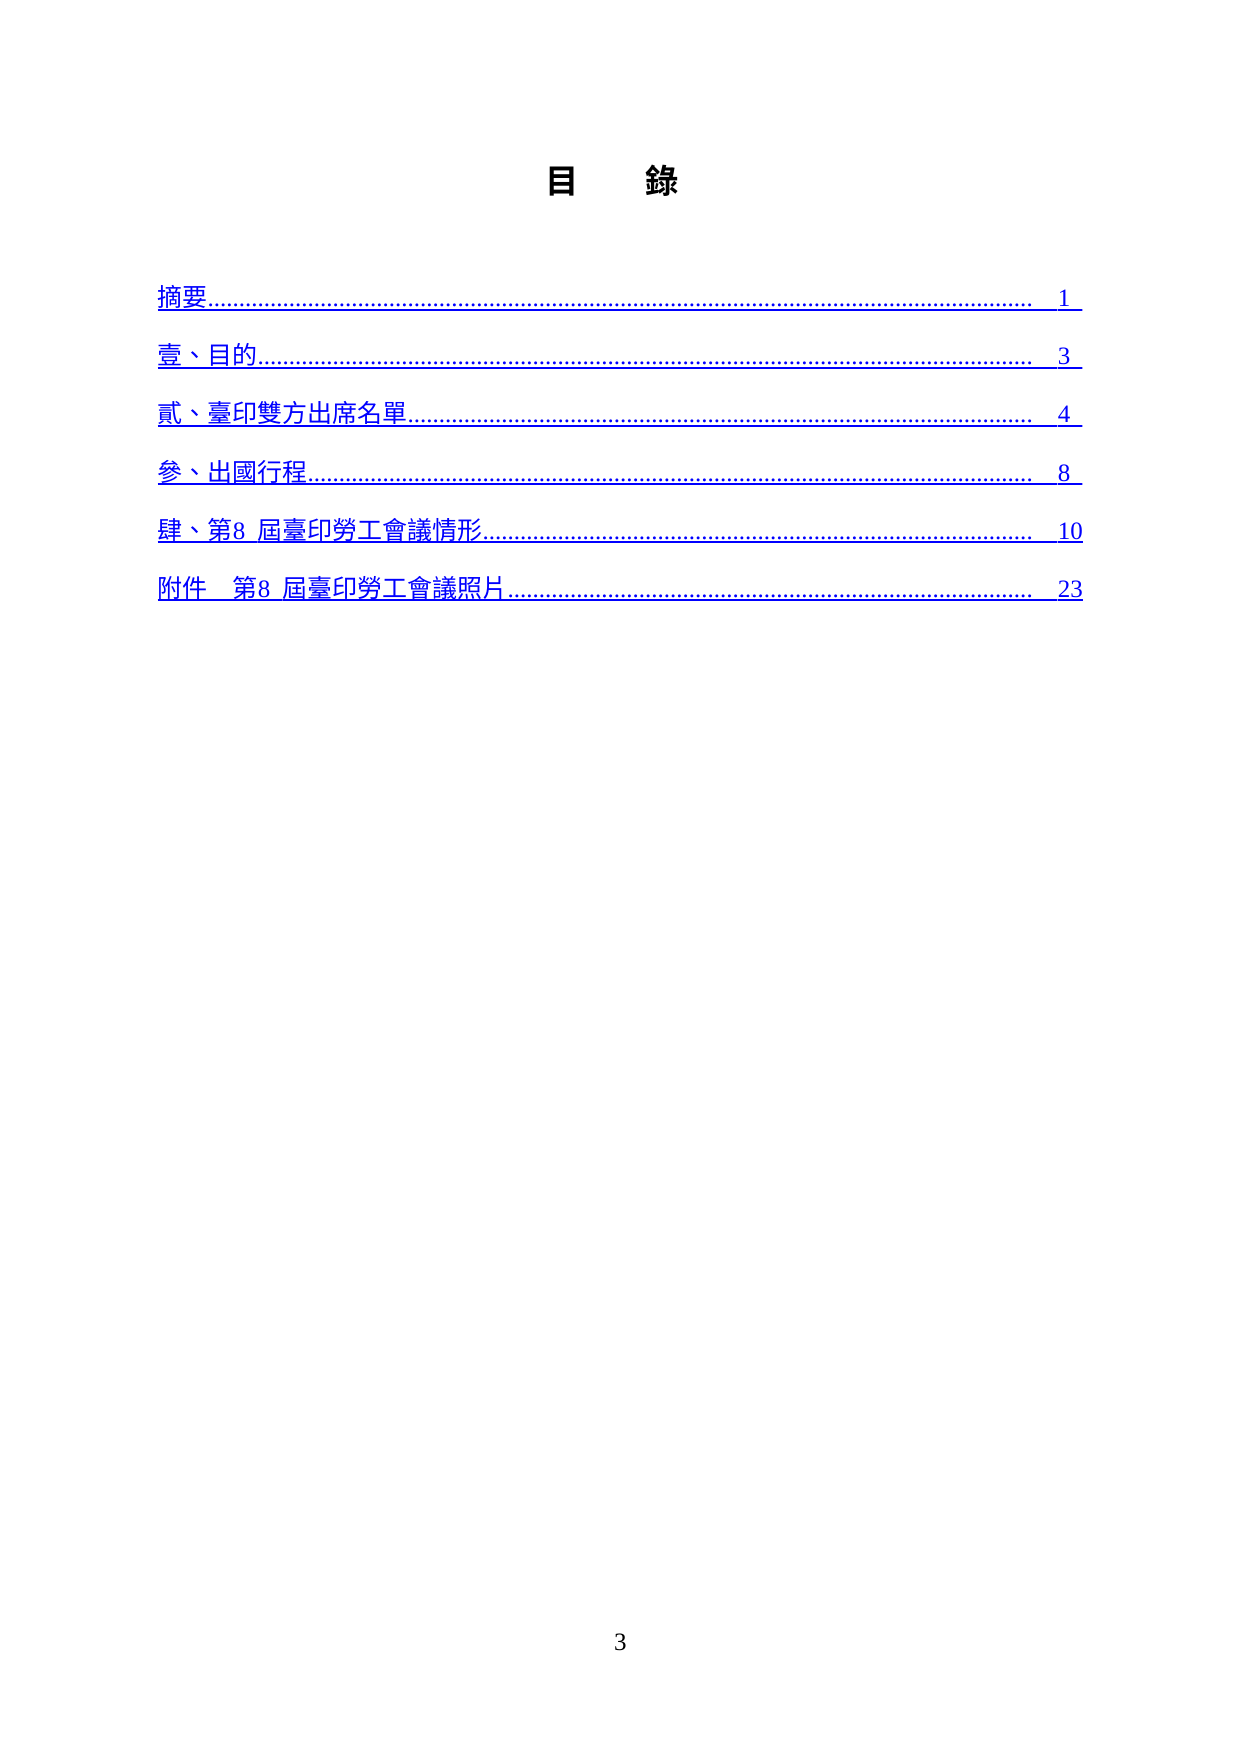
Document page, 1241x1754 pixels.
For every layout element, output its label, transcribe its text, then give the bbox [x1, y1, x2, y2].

text 貳、臺印雙方出席名單 4 [158, 383, 1083, 425]
text 參、出國行程 8 [158, 441, 1083, 483]
text 壹、目的 3 [158, 325, 1083, 367]
text 附件 第8屆臺印勞工會議照片 23 [158, 557, 1083, 599]
text [158, 427, 1083, 441]
text [158, 369, 1083, 383]
text 目 錄 [158, 150, 1083, 208]
text [158, 601, 1083, 615]
text [158, 543, 1083, 557]
text [158, 311, 1083, 325]
text 肆、第8屆臺印勞工會議情形 10 [158, 499, 1083, 541]
text [158, 485, 1083, 499]
text 摘要 1 [158, 267, 1083, 309]
